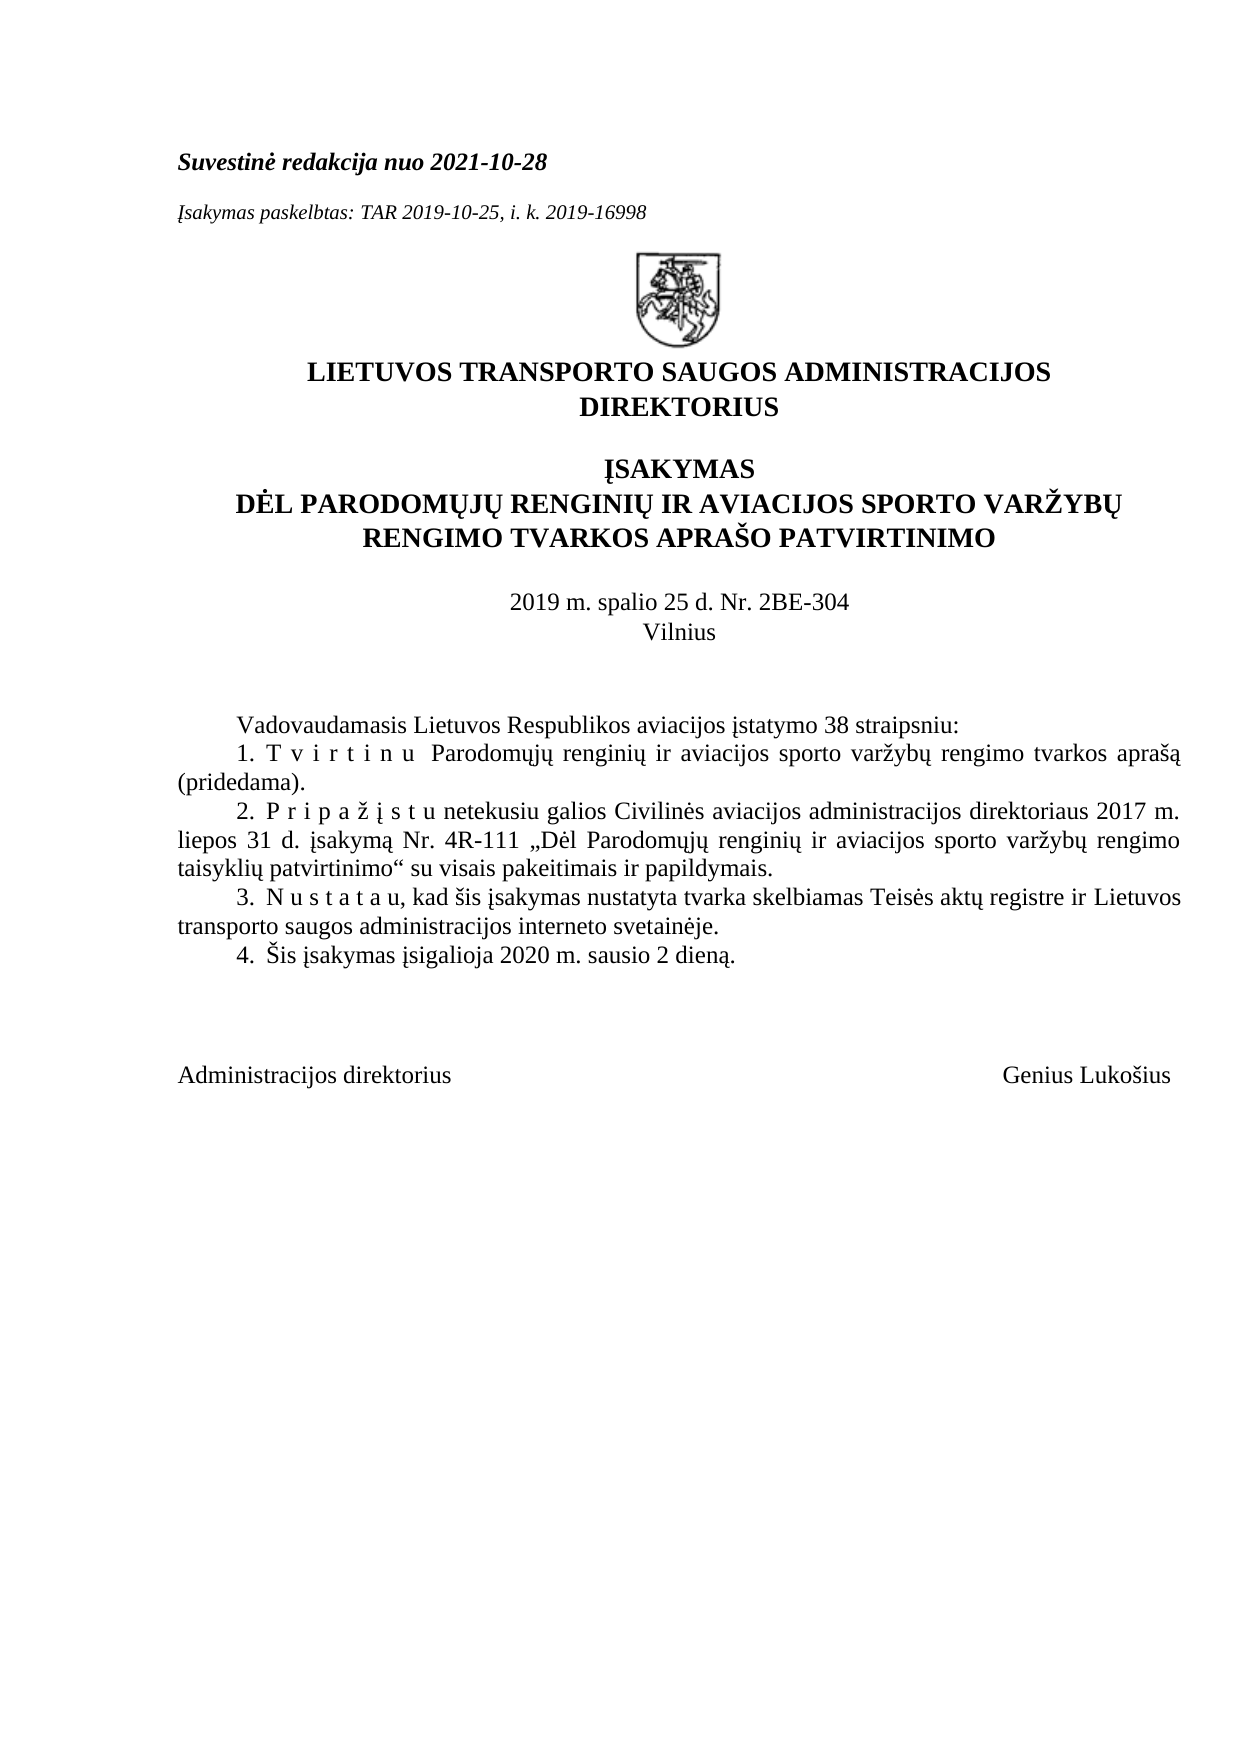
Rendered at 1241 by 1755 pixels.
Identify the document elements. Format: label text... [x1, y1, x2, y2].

text Administracijos direktorius Genius Lukošius [177, 1061, 1181, 1089]
text ĮSAKYMAS [177, 452, 1181, 485]
text LIETUVOS TRANSPORTO SAUGOS ADMINISTRACIJOS [177, 355, 1181, 387]
text DIREKTORIUS [177, 389, 1181, 422]
text Suvestinė redakcija nuo 2021-10-28 [177, 147, 1181, 176]
text Vadovaudamasis Lietuvos Respublikos aviacijos įstatymo 38 straipsniu: [177, 710, 1181, 738]
text 2019 m. spalio 25 d. Nr. 2BE-304 [177, 587, 1181, 616]
text 4. Šis įsakymas įsigalioja 2020 m. sausio 2 dieną. [177, 940, 1181, 968]
text Įsakymas paskelbtas: TAR 2019-10-25, i. k. 2019-16998 [177, 200, 1181, 224]
text 3. N u s t a t a u, kad šis įsakymas nustatyta tvarka skelbiamas Teisės aktų registre ir Lietuvos transporto saugos administracijos interneto svetainėje. [177, 882, 1181, 940]
text DĖL PARODOMŲJŲ RENGINIŲ IR AVIACIJOS SPORTO VARŽYBŲ RENGIMO TVARKOS APRAŠO PATVIRTINIMO [177, 487, 1181, 554]
text 2. P r i p a ž į s t u netekusiu galios Civilinės aviacijos administracijos direktoriaus 2017 m. liepos 31 d. įsakymą Nr. 4R-111 „Dėl Parodomųjų renginių ir aviacijos sporto varžybų rengimo taisyklių patvirtinimo“ su visais pakeitimais ir papildymais. [177, 796, 1181, 882]
text Vilnius [177, 617, 1181, 646]
text 1. T v i r t i n u Parodomųjų renginių ir aviacijos sporto varžybų rengimo tvarkos aprašą (pridedama). [177, 738, 1181, 796]
